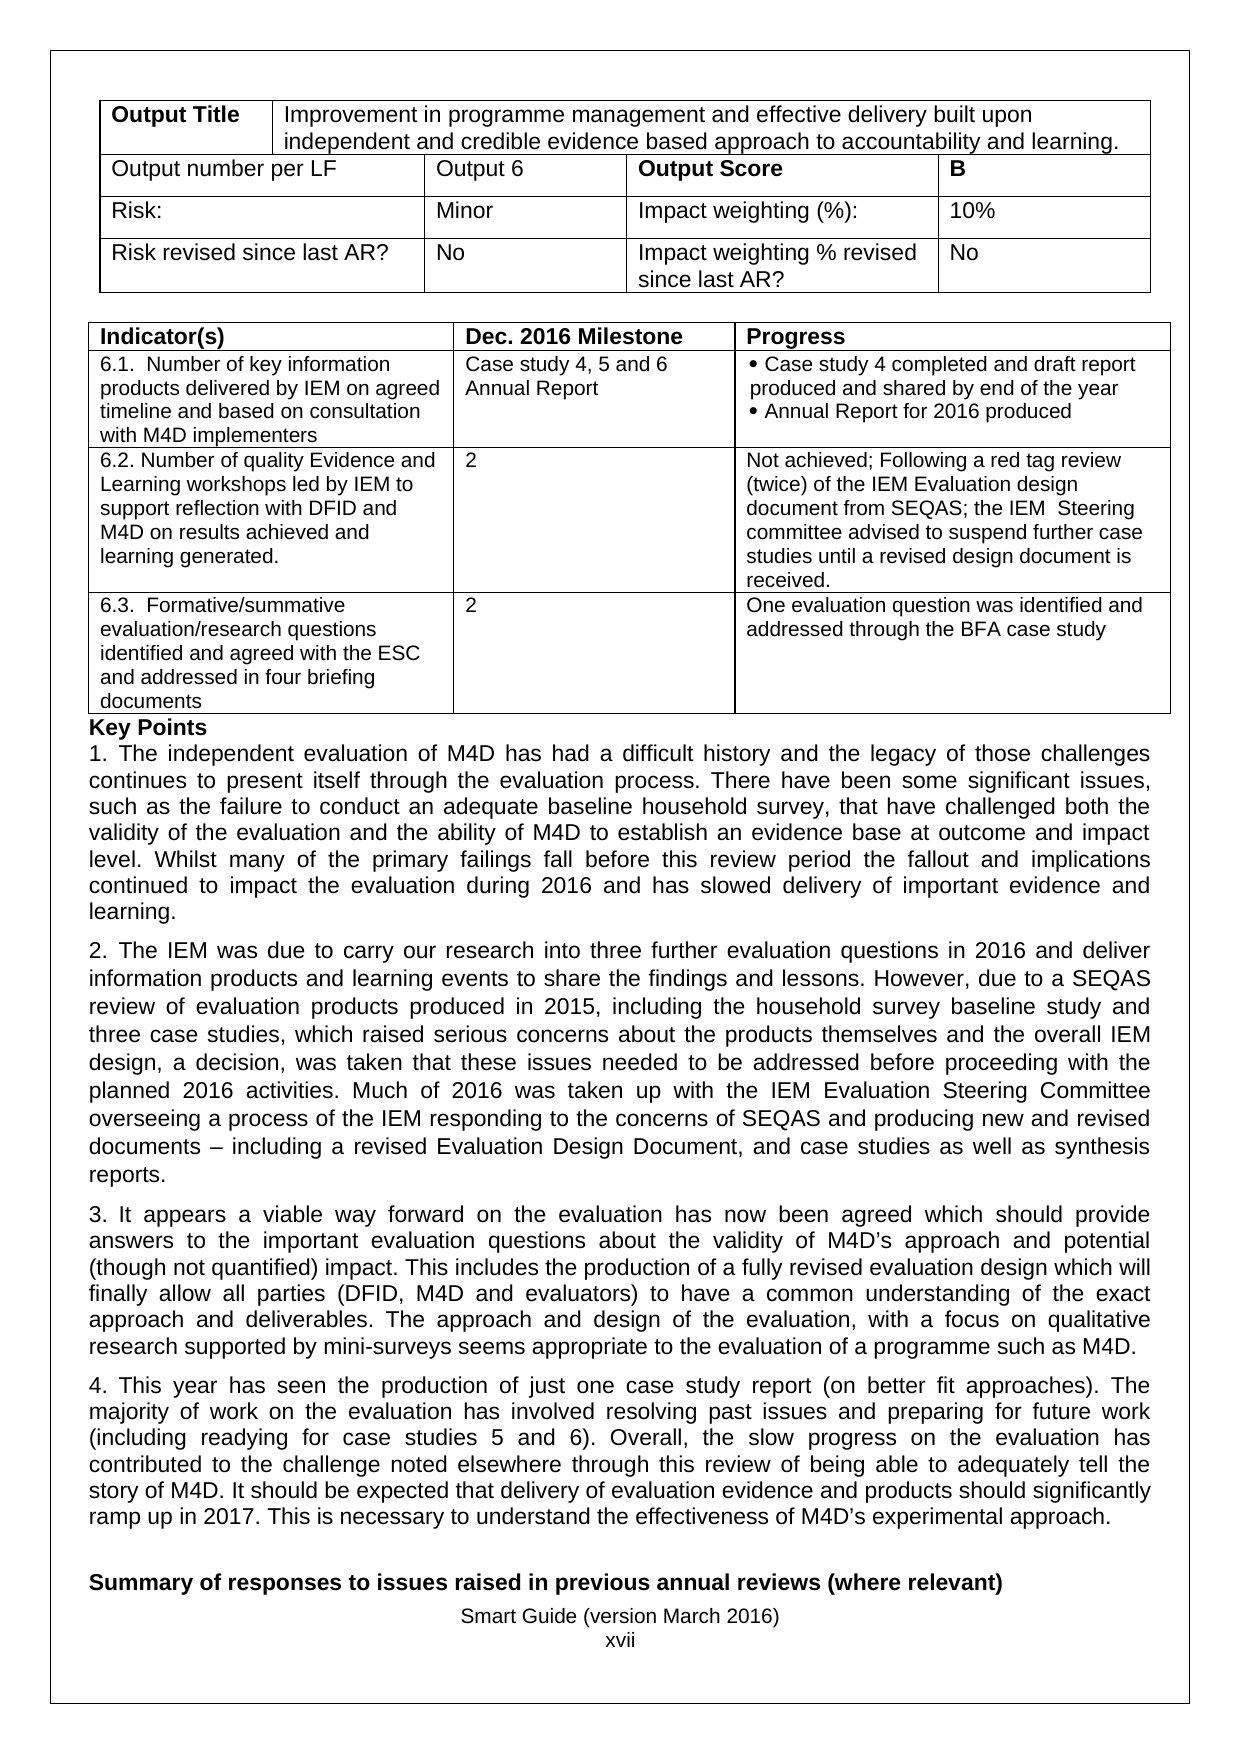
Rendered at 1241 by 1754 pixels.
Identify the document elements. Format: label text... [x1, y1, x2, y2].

table_cell Case study 4, 5 and 6 Annual Report [454, 351, 734, 447]
table_cell B [939, 155, 1150, 196]
table_header Dec. 2016 Milestone [454, 323, 734, 350]
list This year has seen the production of just one case study report (on better fit approaches). The majority of work on the evaluation has involved resolving past issues and preparing for future work (including readying for case studies 5 and 6). Overall, the slow progress on the evaluation has contributed to the challenge noted elsewhere through this review of being able to adequately tell the story of M4D. It should be expected that delivery of evaluation evidence and products should significantly ramp up in 2017. This is necessary to understand the effectiveness of M4D’s experimental approach. [89, 1372, 1152, 1530]
table_cell Impact weighting (%): [627, 197, 938, 238]
table_cell 6.1. Number of key information products delivered by IEM on agreed timeline and based on consultation with M4D implementers [89, 351, 453, 447]
table_header Progress [736, 323, 1170, 350]
text Key Points [89, 714, 1152, 740]
table_header Indicator(s) [89, 323, 453, 350]
table_cell 2 [454, 593, 734, 713]
table_cell Case study 4 completed and draft report produced and shared by end of the year Annual Report for 2016 produced [736, 351, 1170, 447]
text Summary of responses to issues raised in previous annual reviews (where relevant) [89, 1568, 1152, 1595]
list The independent evaluation of M4D has had a difficult history and the legacy of those challenges continues to present itself through the evaluation process. There have been some significant issues, such as the failure to conduct an adequate baseline household survey, that have challenged both the validity of the evaluation and the ability of M4D to establish an evidence base at outcome and impact level. Whilst many of the primary failings fall before this review period the fallout and implications continued to impact the evaluation during 2016 and has slowed delivery of important evidence and learning. [89, 740, 1152, 925]
table_cell Risk: [101, 197, 424, 238]
table_cell Not achieved; Following a red tag review (twice) of the IEM Evaluation design document from SEQAS; the IEM Steering committee advised to suspend further case studies until a revised design document is received. [736, 448, 1170, 592]
table_cell Output 6 [425, 155, 626, 196]
table_cell No [939, 239, 1150, 292]
table_cell 10% [939, 197, 1150, 238]
list The IEM was due to carry our research into three further evaluation questions in 2016 and deliver information products and learning events to share the findings and lessons. However, due to a SEQAS review of evaluation products produced in 2015, including the household survey baseline study and three case studies, which raised serious concerns about the products themselves and the overall IEM design, a decision, was taken that these issues needed to be addressed before proceeding with the planned 2016 activities. Much of 2016 was taken up with the IEM Evaluation Steering Committee overseeing a process of the IEM responding to the concerns of SEQAS and producing new and revised documents – including a revised Evaluation Design Document, and case studies as well as synthesis reports. [89, 937, 1152, 1187]
table_cell 6.3. Formative/summative evaluation/research questions identified and agreed with the ESC and addressed in four briefing documents [89, 593, 453, 713]
table_header Improvement in programme management and effective delivery built upon independent and credible evidence based approach to accountability and learning. [273, 101, 1150, 154]
table_cell Output Score [627, 155, 938, 196]
table_cell No [425, 239, 626, 292]
table_header Output Title [101, 101, 272, 154]
table_cell 6.2. Number of quality Evidence and Learning workshops led by IEM to support reflection with DFID and M4D on results achieved and learning generated. [89, 448, 453, 592]
table_cell Impact weighting % revised since last AR? [627, 239, 938, 292]
table_cell Risk revised since last AR? [101, 239, 424, 292]
list It appears a viable way forward on the evaluation has now been agreed which should provide answers to the important evaluation questions about the validity of M4D’s approach and potential (though not quantified) impact. This includes the production of a fully revised evaluation design which will finally allow all parties (DFID, M4D and evaluators) to have a common understanding of the exact approach and deliverables. The approach and design of the evaluation, with a focus on qualitative research supported by mini-surveys seems appropriate to the evaluation of a programme such as M4D. [89, 1201, 1152, 1359]
table_cell Output number per LF [101, 155, 424, 196]
table_cell One evaluation question was identified and addressed through the BFA case study [736, 593, 1170, 713]
table_cell 2 [454, 448, 734, 592]
table_cell Minor [425, 197, 626, 238]
